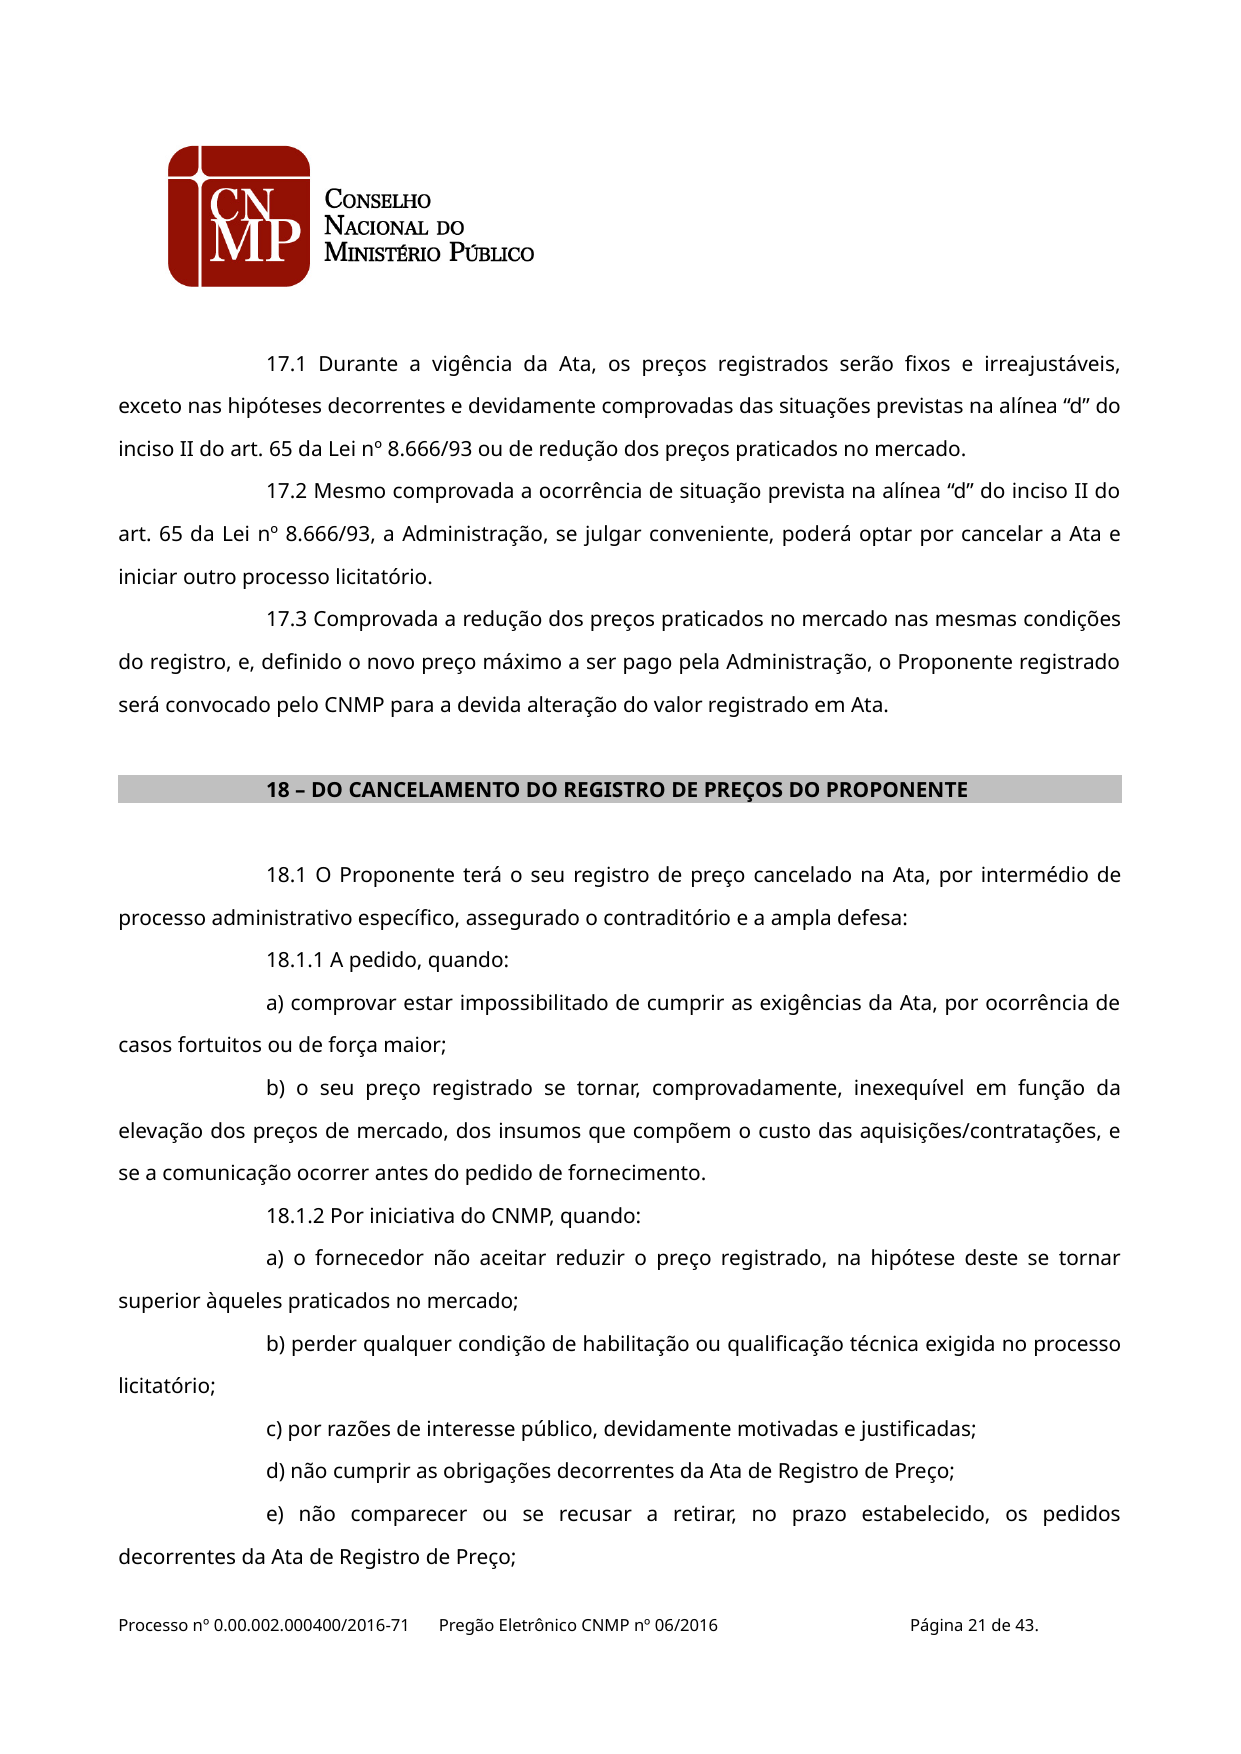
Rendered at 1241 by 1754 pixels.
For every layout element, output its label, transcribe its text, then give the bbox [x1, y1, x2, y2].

text c) por razões de interesse público, devidamente motivadas e justificadas; [118, 1414, 1122, 1442]
text b) o seu preço registrado se tornar, comprovadamente, inexequível em função da elevação dos preços de mercado, dos insumos que compõem o custo das aquisições/contratações, e se a comunicação ocorrer antes do pedido de fornecimento. [118, 1073, 1122, 1187]
text 18.1.1 A pedido, quando: [118, 945, 1122, 974]
text 17.3 Comprovada a redução dos preços praticados no mercado nas mesmas condições do registro, e, definido o novo preço máximo a ser pago pela Administração, o Proponente registrado será convocado pelo CNMP para a devida alteração do valor registrado em Ata. [118, 604, 1122, 718]
text a) comprovar estar impossibilitado de cumprir as exigências da Ata, por ocorrência de casos fortuitos ou de força maior; [118, 988, 1122, 1059]
text 18 – DO CANCELAMENTO DO REGISTRO DE PREÇOS DO PROPONENTE [118, 775, 1122, 803]
text e) não comparecer ou se recusar a retirar, no prazo estabelecido, os pedidos decorrentes da Ata de Registro de Preço; [118, 1499, 1122, 1570]
text d) não cumprir as obrigações decorrentes da Ata de Registro de Preço; [118, 1457, 1122, 1485]
picture [143, 123, 550, 309]
text a) o fornecedor não aceitar reduzir o preço registrado, na hipótese deste se tornar superior àqueles praticados no mercado; [118, 1243, 1122, 1314]
text 17.2 Mesmo comprovada a ocorrência de situação prevista na alínea “d” do inciso II do art. 65 da Lei nº 8.666/93, a Administração, se julgar conveniente, poderá optar por cancelar a Ata e iniciar outro processo licitatório. [118, 477, 1122, 590]
text 17.1 Durante a vigência da Ata, os preços registrados serão fixos e irreajustáveis, exceto nas hipóteses decorrentes e devidamente comprovadas das situações previstas na alínea “d” do inciso II do art. 65 da Lei nº 8.666/93 ou de redução dos preços praticados no mercado. [118, 349, 1122, 462]
text 18.1 O Proponente terá o seu registro de preço cancelado na Ata, por intermédio de processo administrativo específico, assegurado o contraditório e a ampla defesa: [118, 860, 1122, 931]
text 18.1.2 Por iniciativa do CNMP, quando: [118, 1201, 1122, 1229]
text b) perder qualquer condição de habilitação ou qualificação técnica exigida no processo licitatório; [118, 1329, 1122, 1400]
